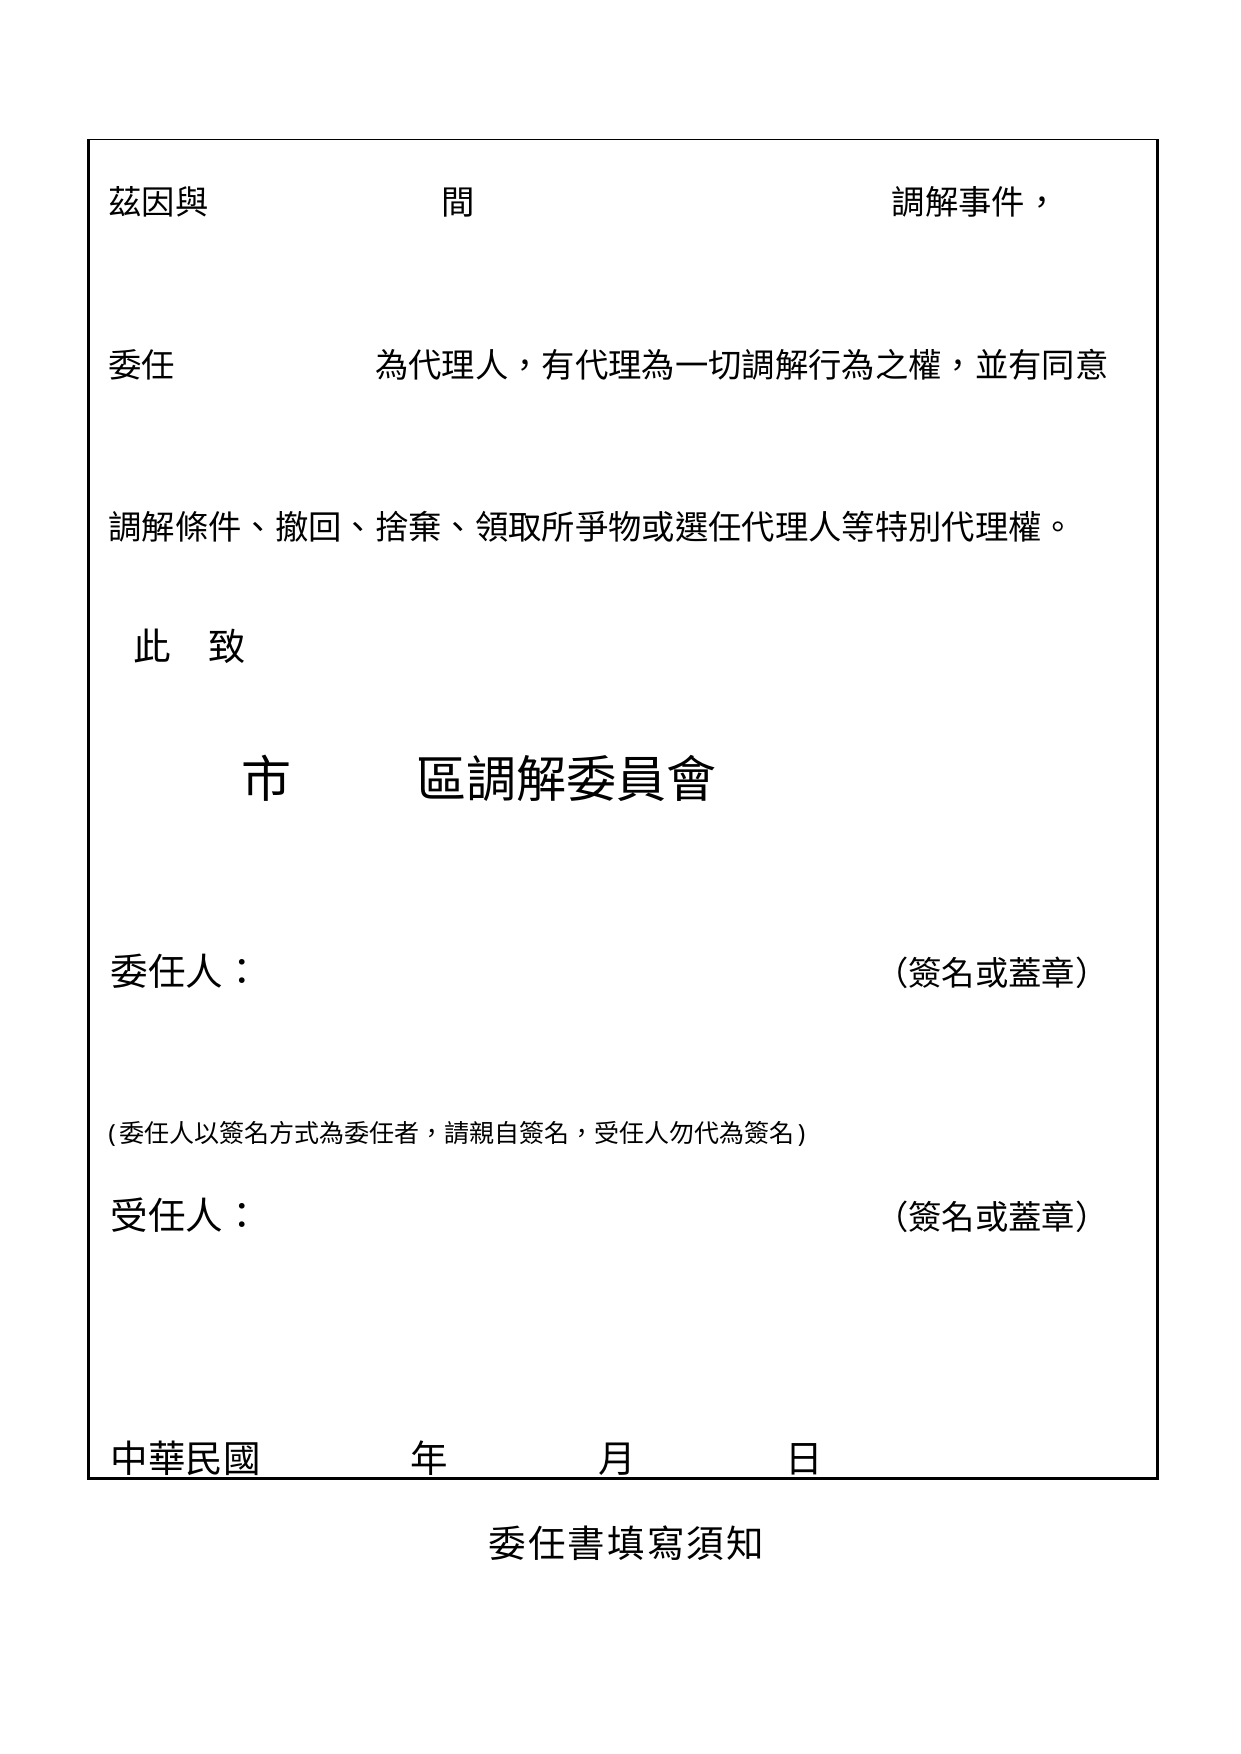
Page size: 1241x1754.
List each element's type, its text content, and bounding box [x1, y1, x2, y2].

table_cell 茲因與 間 調解事件， 委任 為代理人，有代理為一切調解行為之權，並有同意 調解條件、撤回、捨棄、領取所爭物或選任代理人等特別代理權。 此 致 市 區調解委員會 委任人： （簽名或蓋章） (委任人以簽名方式為委任者，請親自簽名，受任人勿代為簽名) 受任人： （簽名或蓋章） 中華民國 年 月 日 [90, 140, 1156, 1477]
text 委任書填寫須知 [89, 1499, 1163, 1562]
